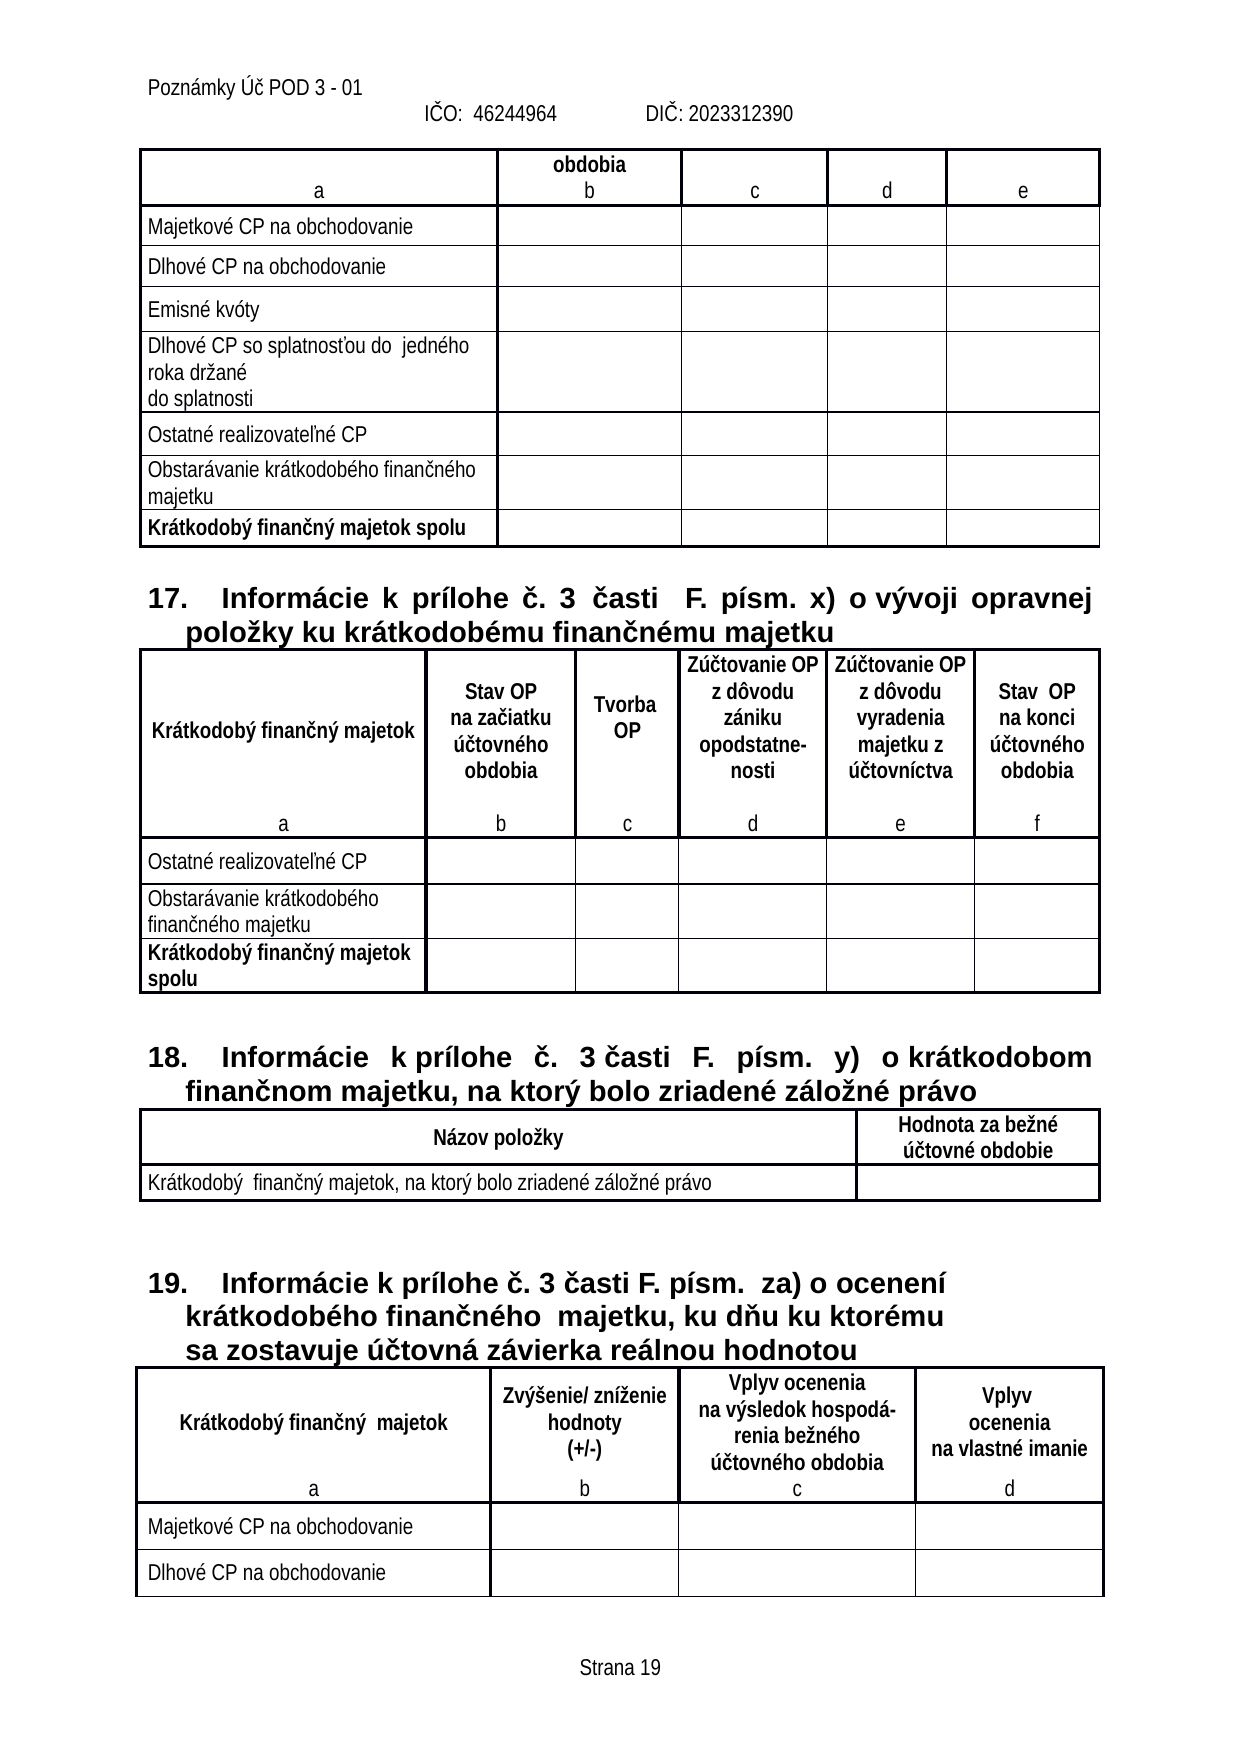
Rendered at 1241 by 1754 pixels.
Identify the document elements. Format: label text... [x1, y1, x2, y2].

table_cell Krátkodobý finančný majetok spolu [142, 939, 424, 991]
table_cell c [681, 1475, 914, 1501]
table_cell [499, 332, 681, 411]
table_cell [975, 885, 1098, 937]
table_cell [828, 332, 946, 411]
table_header Stav OP na začiatku účtovného obdobia [428, 651, 574, 809]
table_cell [947, 246, 1099, 286]
table_header Hodnota za bežné účtovné obdobie [858, 1111, 1098, 1163]
table_cell [828, 456, 946, 509]
table_cell [499, 456, 681, 509]
table_cell b [428, 810, 574, 836]
table_header Zúčtovanie OP z dôvodu vyradenia majetku z účtovníctva [828, 651, 973, 809]
table_cell [679, 1550, 915, 1596]
table_cell [916, 1550, 1102, 1596]
table_cell [947, 207, 1099, 245]
table_cell [682, 510, 827, 544]
table_cell [975, 939, 1098, 991]
table_cell [828, 413, 946, 455]
table_cell [499, 510, 681, 544]
table_cell [499, 246, 681, 286]
table_cell [679, 939, 826, 991]
table_header Zúčtovanie OP z dôvodu zániku opodstatne-nosti [681, 651, 825, 809]
table_header Názov položky [142, 1111, 855, 1163]
table_cell [947, 332, 1099, 411]
table_cell [948, 151, 1098, 177]
table_cell [492, 1504, 678, 1548]
table_cell c [683, 177, 826, 203]
table_header Tvorba OP [577, 651, 677, 809]
title Informácie k prílohe č. 3 časti F. písm. x) o vývoji opravnej položky ku krátkodobému finančnému majetku [148, 581, 1092, 648]
table_cell Obstarávanie krátkodobého finančného majetku [142, 885, 424, 937]
table_cell b [492, 1475, 677, 1501]
table_cell [576, 885, 678, 937]
table_cell [682, 207, 827, 245]
table_cell Ostatné realizovateľné CP [142, 839, 424, 883]
table_cell [499, 207, 681, 245]
table_cell [947, 287, 1099, 331]
table_cell [827, 839, 974, 883]
table_header Zvýšenie/ zníženie hodnoty (+/-) [492, 1369, 677, 1475]
table_cell a [138, 1475, 489, 1501]
table_cell [916, 1504, 1102, 1548]
table_cell [828, 207, 946, 245]
table_cell Dlhové CP na obchodovanie [138, 1550, 489, 1596]
table_header Vplyv ocenenia na výsledok hospodá-renia bežného účtovného obdobia [681, 1369, 914, 1475]
table_cell [828, 510, 946, 544]
table_cell d [829, 177, 945, 203]
table_cell [828, 287, 946, 331]
table_cell e [828, 810, 973, 836]
table_cell [683, 151, 826, 177]
table_cell [576, 839, 678, 883]
table_cell [679, 885, 826, 937]
table_cell [829, 151, 945, 177]
table_cell d [917, 1475, 1102, 1501]
table_cell [947, 413, 1099, 455]
table_cell [827, 885, 974, 937]
table_cell Krátkodobý finančný majetok spolu [142, 510, 496, 544]
table_cell a [142, 177, 496, 203]
table_cell [682, 287, 827, 331]
table_cell Emisné kvóty [142, 287, 496, 331]
table_cell e [948, 177, 1098, 203]
table_header Vplyv ocenenia na vlastné imanie [917, 1369, 1102, 1475]
table_cell [828, 246, 946, 286]
table_cell [682, 456, 827, 509]
table_cell Krátkodobý finančný majetok, na ktorý bolo zriadené záložné právo [142, 1166, 855, 1199]
table_cell [682, 246, 827, 286]
title Informácie k prílohe č. 3 časti F. písm. y) o krátkodobom finančnom majetku, na ktorý bolo zriadené záložné právo [148, 1040, 1092, 1107]
table_header [142, 151, 496, 177]
table_cell Obstarávanie krátkodobého finančného majetku [142, 456, 496, 509]
table_cell [682, 332, 827, 411]
table_cell [499, 287, 681, 331]
table_header Stav OP na konci účtovného obdobia [976, 651, 1098, 809]
table_header Krátkodobý finančný majetok [138, 1369, 489, 1475]
table_cell [947, 510, 1099, 544]
table_cell [428, 885, 575, 937]
table_cell d [681, 810, 825, 836]
table_cell [428, 939, 575, 991]
table_cell c [577, 810, 677, 836]
table_cell [576, 939, 678, 991]
table_cell [492, 1550, 678, 1596]
table_cell f [976, 810, 1098, 836]
table_cell Majetkové CP na obchodovanie [138, 1504, 489, 1548]
table_cell [975, 839, 1098, 883]
table_cell b [499, 177, 680, 203]
table_cell [499, 413, 681, 455]
table_cell Majetkové CP na obchodovanie [142, 207, 496, 245]
table_cell [682, 413, 827, 455]
table_cell a [142, 810, 424, 836]
table_cell Ostatné realizovateľné CP [142, 413, 496, 455]
table_cell [428, 839, 575, 883]
title Informácie k prílohe č. 3 časti F. písm. za) o ocenení krátkodobého finančného majetku, ku dňu ku ktorému sa zostavuje účtovná závierka reálnou hodnotou [148, 1266, 1092, 1366]
table_cell obdobia [499, 151, 680, 177]
table_cell [679, 1504, 915, 1548]
table_cell Dlhové CP so splatnosťou do jedného roka držané do splatnosti [142, 332, 496, 411]
table_cell [827, 939, 974, 991]
table_cell [679, 839, 826, 883]
table_cell [947, 456, 1099, 509]
table_cell [858, 1166, 1098, 1199]
table_cell Dlhové CP na obchodovanie [142, 246, 496, 286]
table_header Krátkodobý finančný majetok [142, 651, 424, 809]
